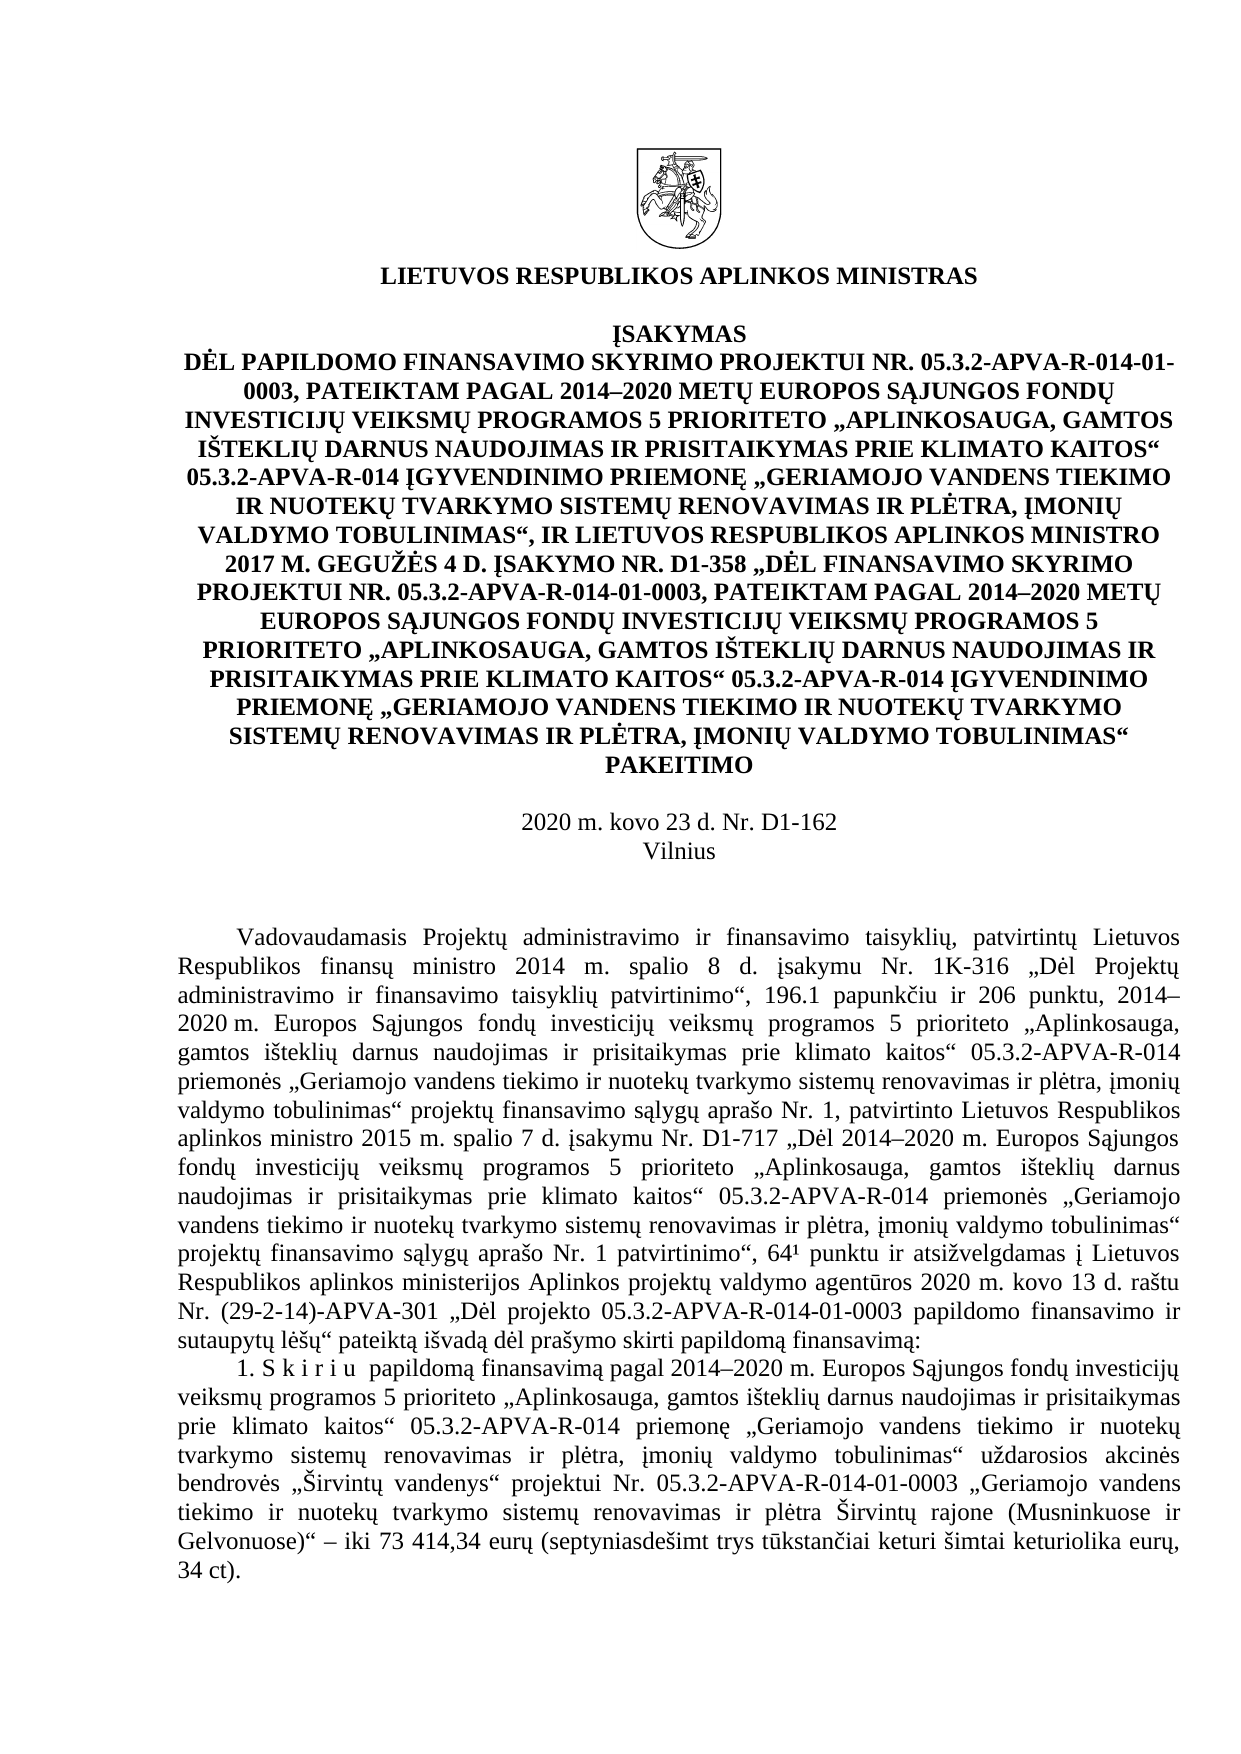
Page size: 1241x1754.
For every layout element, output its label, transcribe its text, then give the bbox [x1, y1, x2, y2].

text Vilnius [177, 836, 1181, 865]
text LIETUVOS RESPUBLIKOS APLINKOS MINISTRAS [177, 261, 1181, 290]
text ĮSAKYMAS [177, 319, 1181, 347]
text 2020 m. kovo 23 d. Nr. D1-162 [177, 807, 1181, 836]
text 1. S k i r i u papildomą finansavimą pagal 2014–2020 m. Europos Sąjungos fondų investicijų veiksmų programos 5 prioriteto „Aplinkosauga, gamtos išteklių darnus naudojimas ir prisitaikymas prie klimato kaitos“ 05.3.2-APVA-R-014 priemonę „Geriamojo vandens tiekimo ir nuotekų tvarkymo sistemų renovavimas ir plėtra, įmonių valdymo tobulinimas“ uždarosios akcinės bendrovės „Širvintų vandenys“ projektui Nr. 05.3.2-APVA-R-014-01-0003 „Geriamojo vandens tiekimo ir nuotekų tvarkymo sistemų renovavimas ir plėtra Širvintų rajone (Musninkuose ir Gelvonuose)“ – iki 73 414,34 eurų (septyniasdešimt trys tūkstančiai keturi šimtai keturiolika eurų, 34 ct). [177, 1353, 1181, 1583]
text Vadovaudamasis Projektų administravimo ir finansavimo taisyklių, patvirtintų Lietuvos Respublikos finansų ministro 2014 m. spalio 8 d. įsakymu Nr. 1K-316 „Dėl Projektų administravimo ir finansavimo taisyklių patvirtinimo“, 196.1 papunkčiu ir 206 punktu, 2014–2020 m. Europos Sąjungos fondų investicijų veiksmų programos 5 prioriteto „Aplinkosauga, gamtos išteklių darnus naudojimas ir prisitaikymas prie klimato kaitos“ 05.3.2-APVA-R-014 priemonės „Geriamojo vandens tiekimo ir nuotekų tvarkymo sistemų renovavimas ir plėtra, įmonių valdymo tobulinimas“ projektų finansavimo sąlygų aprašo Nr. 1, patvirtinto Lietuvos Respublikos aplinkos ministro 2015 m. spalio 7 d. įsakymu Nr. D1-717 „Dėl 2014–2020 m. Europos Sąjungos fondų investicijų veiksmų programos 5 prioriteto „Aplinkosauga, gamtos išteklių darnus naudojimas ir prisitaikymas prie klimato kaitos“ 05.3.2-APVA-R-014 priemonės „Geriamojo vandens tiekimo ir nuotekų tvarkymo sistemų renovavimas ir plėtra, įmonių valdymo tobulinimas“ projektų finansavimo sąlygų aprašo Nr. 1 patvirtinimo“, 64¹ punktu ir atsižvelgdamas į Lietuvos Respublikos aplinkos ministerijos Aplinkos projektų valdymo agentūros 2020 m. kovo 13 d. raštu Nr. (29-2-14)-APVA-301 „Dėl projekto 05.3.2-APVA-R-014-01-0003 papildomo finansavimo ir sutaupytų lėšų“ pateiktą išvadą dėl prašymo skirti papildomą finansavimą: [177, 922, 1181, 1353]
text DĖL PAPILDOMO FINANSAVIMO SKYRIMO PROJEKTUI NR. 05.3.2-APVA-R-014-01-0003, PATEIKTAM PAGAL 2014–2020 METŲ EUROPOS SĄJUNGOS FONDŲ INVESTICIJŲ VEIKSMŲ PROGRAMOS 5 PRIORITETO „APLINKOSAUGA, GAMTOS IŠTEKLIŲ DARNUS NAUDOJIMAS IR PRISITAIKYMAS PRIE KLIMATO KAITOS“ 05.3.2-APVA-R-014 ĮGYVENDINIMO PRIEMONĘ „GERIAMOJO VANDENS TIEKIMO IR NUOTEKŲ TVARKYMO SISTEMŲ RENOVAVIMAS IR PLĖTRA, ĮMONIŲ VALDYMO TOBULINIMAS“, IR LIETUVOS RESPUBLIKOS APLINKOS MINISTRO 2017 M. GEGUŽĖS 4 D. ĮSAKYMO NR. D1-358 „DĖL FINANSAVIMO SKYRIMO PROJEKTUI NR. 05.3.2-APVA-R-014-01-0003, PATEIKTAM PAGAL 2014–2020 METŲ EUROPOS SĄJUNGOS FONDŲ INVESTICIJŲ VEIKSMŲ PROGRAMOS 5 PRIORITETO „APLINKOSAUGA, GAMTOS IŠTEKLIŲ DARNUS NAUDOJIMAS IR PRISITAIKYMAS PRIE KLIMATO KAITOS“ 05.3.2-APVA-R-014 ĮGYVENDINIMO PRIEMONĘ „GERIAMOJO VANDENS TIEKIMO IR NUOTEKŲ TVARKYMO SISTEMŲ RENOVAVIMAS IR PLĖTRA, ĮMONIŲ VALDYMO TOBULINIMAS“ PAKEITIMO [177, 347, 1181, 779]
